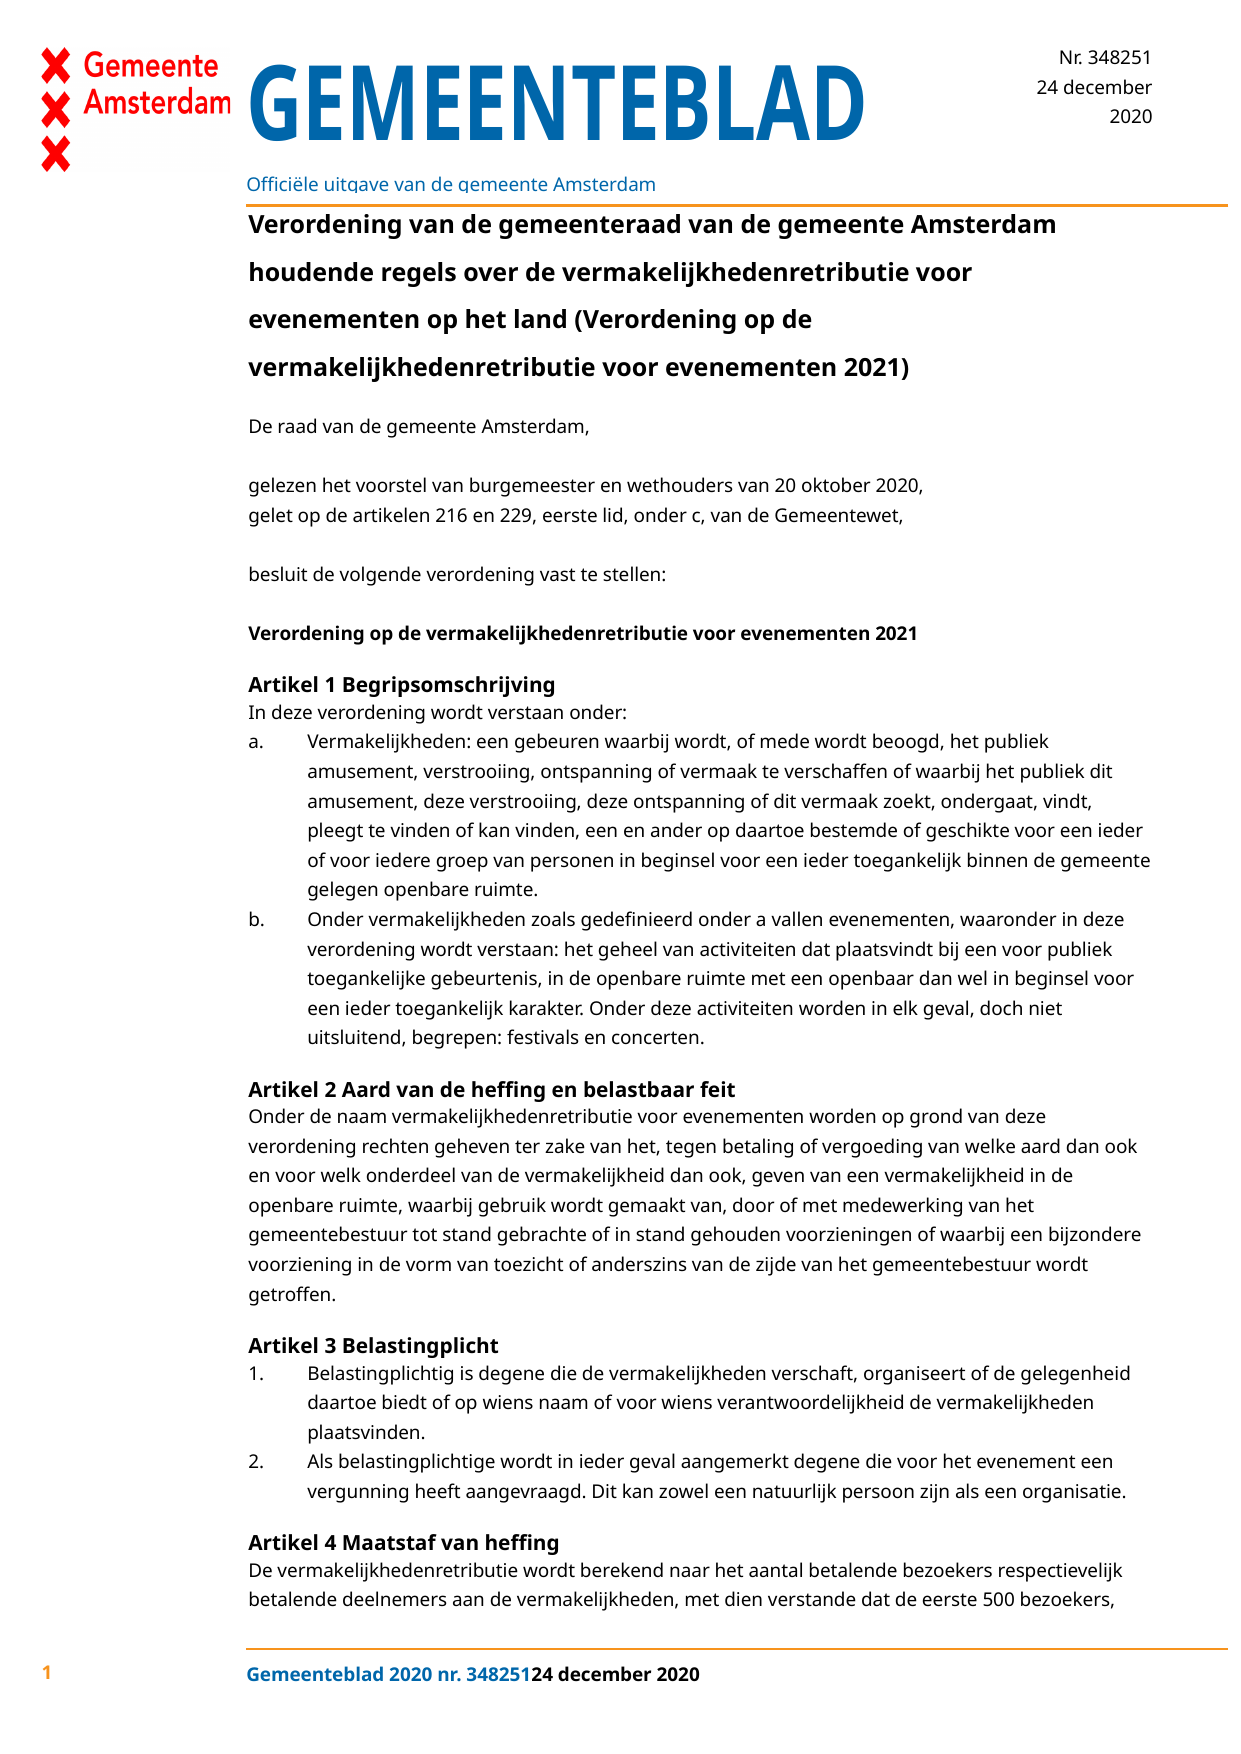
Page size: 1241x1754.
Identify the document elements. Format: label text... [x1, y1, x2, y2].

text Artikel 3 Belastingplicht [248, 1331, 1152, 1360]
list Vermakelijkheden: een gebeuren waarbij wordt, of mede wordt beoogd, het publiek amusement, verstrooiing, ontspanning of vermaak te verschaffen of waarbij het publiek dit amusement, deze verstrooiing, deze ontspanning of dit vermaak zoekt, ondergaat, vindt, pleegt te vinden of kan vinden, een en ander op daartoe bestemde of geschikte voor een ieder of voor iedere groep van personen in beginsel voor een ieder toegankelijk binnen de gemeente gelegen openbare ruimte. [248, 729, 1152, 902]
text Onder de naam vermakelijkhedenretributie voor evenementen worden op grond van deze verordening rechten geheven ter zake van het, tegen betaling of vergoeding van welke aard dan ook en voor welk onderdeel van de vermakelijkheid dan ook, geven van een vermakelijkheid in de openbare ruimte, waarbij gebruik wordt gemaakt van, door of met medewerking van het gemeentebestuur tot stand gebrachte of in stand gehouden voorzieningen of waarbij een bijzondere voorziening in de vorm van toezicht of anderszins van de zijde van het gemeentebestuur wordt getroffen. [248, 1103, 1152, 1307]
text Verordening op de vermakelijkhedenretributie voor evenementen 2021 [248, 620, 1152, 646]
picture [41, 47, 231, 172]
text De raad van de gemeente Amsterdam, [248, 413, 1152, 439]
list Onder vermakelijkheden zoals gedefinieerd onder a vallen evenementen, waaronder in deze verordening wordt verstaan: het geheel van activiteiten dat plaatsvindt bij een voor publiek toegankelijke gebeurtenis, in de openbare ruimte met een openbaar dan wel in beginsel voor een ieder toegankelijk karakter. Onder deze activiteiten worden in elk geval, doch niet uitsluitend, begrepen: festivals en concerten. [248, 906, 1152, 1050]
list Belastingplichtig is degene die de vermakelijkheden verschaft, organiseert of de gelegenheid daartoe biedt of op wiens naam of voor wiens verantwoordelijkheid de vermakelijkheden plaatsvinden. [248, 1360, 1152, 1444]
text besluit de volgende verordening vast te stellen: [248, 561, 1152, 587]
text Verordening van de gemeenteraad van de gemeente Amsterdam houdende regels over de vermakelijkhedenretributie voor evenementen op het land (Verordening op de vermakelijkhedenretributie voor evenementen 2021) [248, 207, 1152, 384]
list Als belastingplichtige wordt in ieder geval aangemerkt degene die voor het evenement een vergunning heeft aangevraagd. Dit kan zowel een natuurlijk persoon zijn als een organisatie. [248, 1448, 1152, 1504]
text Artikel 1 Begripsomschrijving [248, 671, 1152, 699]
text gelezen het voorstel van burgemeester en wethouders van 20 oktober 2020, [248, 472, 1152, 498]
text De vermakelijkhedenretributie wordt berekend naar het aantal betalende bezoekers respectievelijk betalende deelnemers aan de vermakelijkheden, met dien verstande dat de eerste 500 bezoekers, [248, 1557, 1152, 1612]
text In deze verordening wordt verstaan onder: [248, 699, 1152, 725]
text gelet op de artikelen 216 en 229, eerste lid, onder c, van de Gemeentewet, [248, 502, 1152, 528]
text Artikel 2 Aard van de heffing en belastbaar feit [248, 1075, 1152, 1103]
text Artikel 4 Maatstaf van heffing [248, 1528, 1152, 1557]
